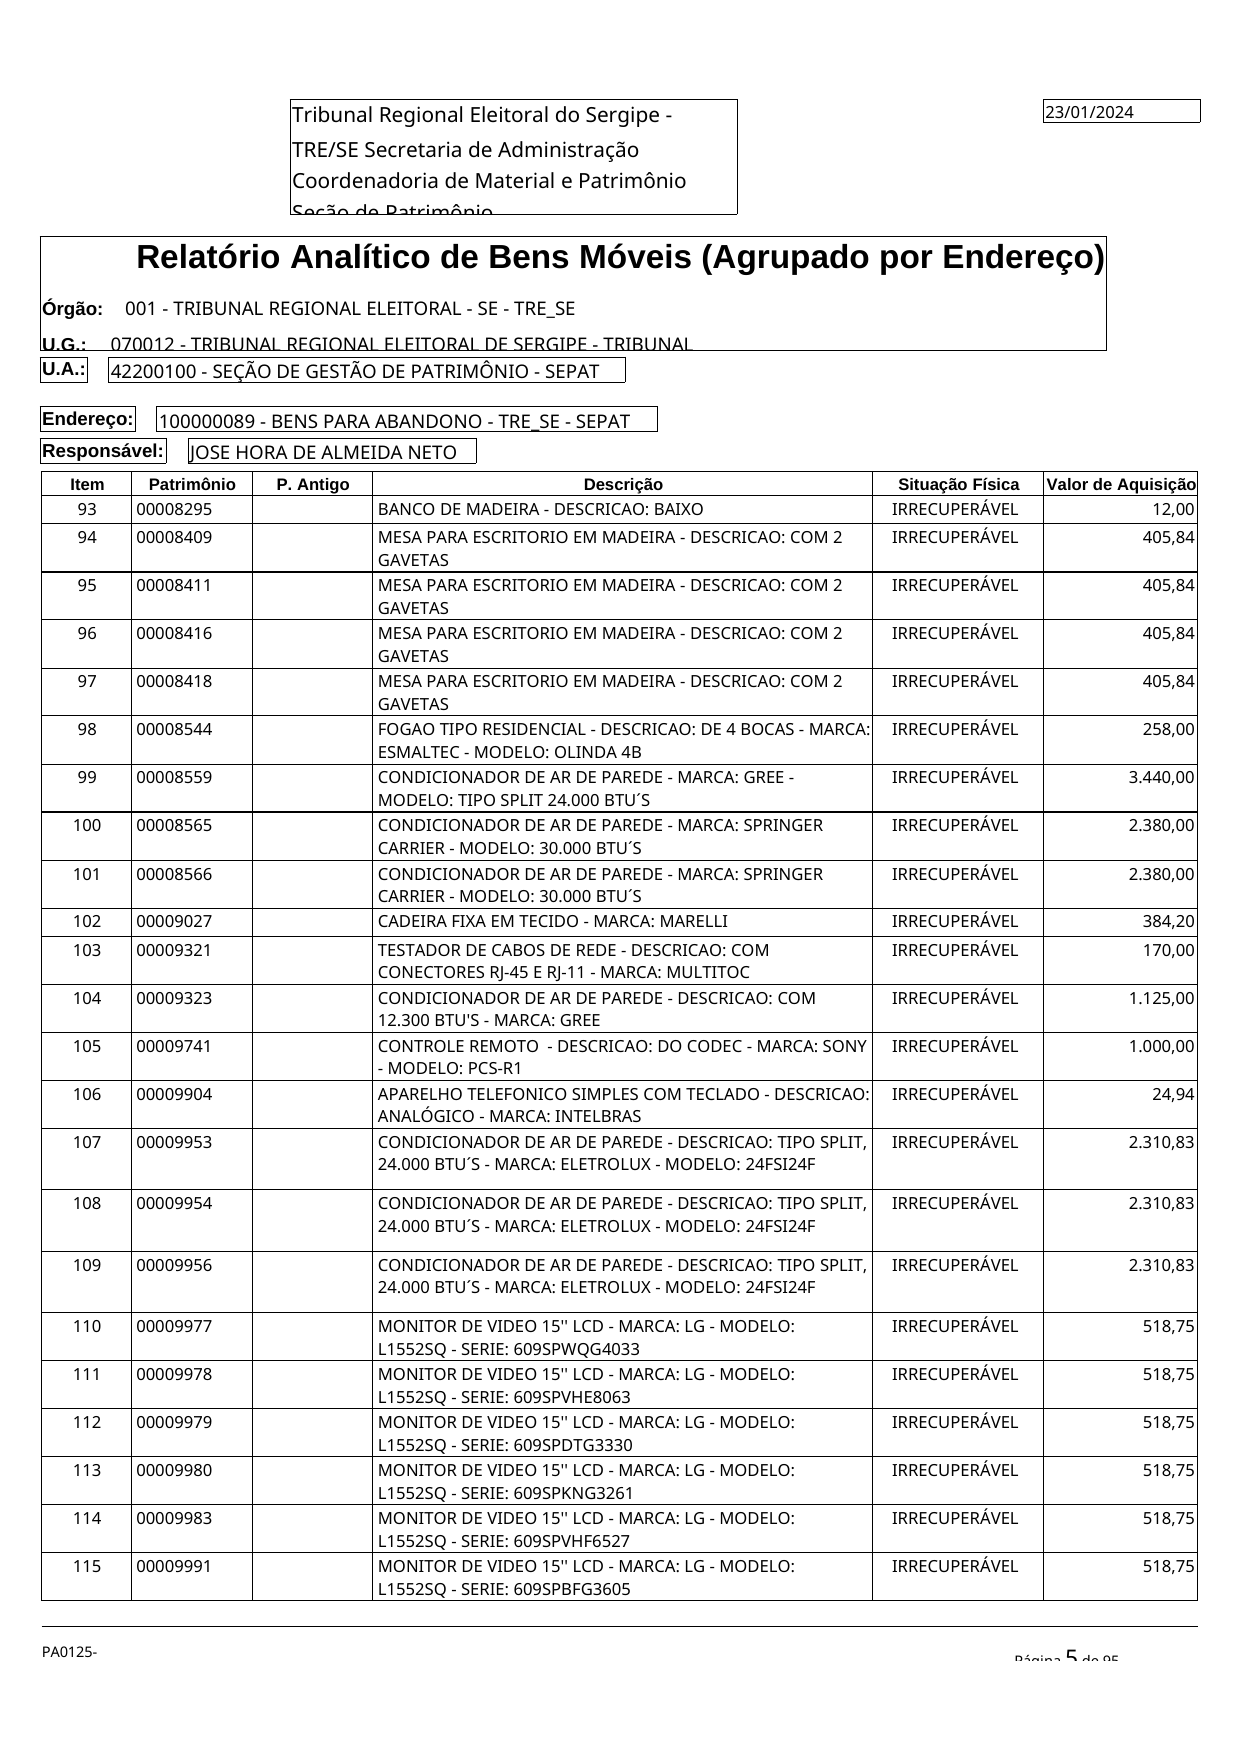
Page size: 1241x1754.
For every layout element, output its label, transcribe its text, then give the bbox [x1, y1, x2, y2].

table_cell 93 [42, 496, 131, 523]
table_cell 94 [42, 524, 131, 571]
table_cell IRRECUPERÁVEL [873, 909, 1043, 936]
table_cell CONDICIONADOR DE AR DE PAREDE - DESCRICAO: TIPO SPLIT, 24.000 BTU´S - MARCA: ELETROLUX - MODELO: 24FSI24F [373, 1190, 872, 1251]
table_cell [253, 1129, 372, 1189]
table_cell 106 [42, 1081, 131, 1128]
table_cell MONITOR DE VIDEO 15'' LCD - MARCA: LG - MODELO: L1552SQ - SERIE: 609SPVHF6527 [373, 1505, 872, 1552]
table_cell IRRECUPERÁVEL [873, 1457, 1043, 1504]
table_header Valor de Aquisição [1044, 472, 1197, 495]
table_cell [253, 669, 372, 715]
table_cell IRRECUPERÁVEL [873, 1033, 1043, 1080]
table_header Patrimônio [132, 472, 252, 495]
table_cell 384,20 [1044, 909, 1197, 936]
table_cell IRRECUPERÁVEL [873, 669, 1043, 715]
table_cell 102 [42, 909, 131, 936]
table_cell 518,75 [1044, 1553, 1197, 1600]
table_cell 518,75 [1044, 1361, 1197, 1408]
table_cell [253, 909, 372, 936]
table_cell 518,75 [1044, 1505, 1197, 1552]
table_cell IRRECUPERÁVEL [873, 1553, 1043, 1600]
table_cell IRRECUPERÁVEL [873, 524, 1043, 571]
table_cell IRRECUPERÁVEL [873, 1505, 1043, 1552]
table_cell MESA PARA ESCRITORIO EM MADEIRA - DESCRICAO: COM 2 GAVETAS [373, 524, 872, 571]
table_cell IRRECUPERÁVEL [873, 1361, 1043, 1408]
table_cell IRRECUPERÁVEL [873, 813, 1043, 859]
table_cell [253, 1505, 372, 1552]
table_cell 00009741 [132, 1033, 252, 1080]
table_cell 00009977 [132, 1313, 252, 1360]
table_cell 00008559 [132, 765, 252, 811]
table_cell 00009956 [132, 1252, 252, 1312]
table_cell 405,84 [1044, 669, 1197, 715]
table_cell BANCO DE MADEIRA - DESCRICAO: BAIXO [373, 496, 872, 523]
table_cell CONDICIONADOR DE AR DE PAREDE - DESCRICAO: TIPO SPLIT, 24.000 BTU´S - MARCA: ELETROLUX - MODELO: 24FSI24F [373, 1129, 872, 1189]
table_cell CONDICIONADOR DE AR DE PAREDE - DESCRICAO: COM 12.300 BTU'S - MARCA: GREE [373, 985, 872, 1032]
table_cell 114 [42, 1505, 131, 1552]
table_cell IRRECUPERÁVEL [873, 937, 1043, 984]
table_cell [253, 1313, 372, 1360]
table_cell IRRECUPERÁVEL [873, 1409, 1043, 1456]
table_cell 2.380,00 [1044, 813, 1197, 859]
table_cell 103 [42, 937, 131, 984]
table_cell 00009904 [132, 1081, 252, 1128]
table_cell 00008418 [132, 669, 252, 715]
table_cell 105 [42, 1033, 131, 1080]
table_cell IRRECUPERÁVEL [873, 620, 1043, 667]
table_cell 00009991 [132, 1553, 252, 1600]
table_cell 2.310,83 [1044, 1129, 1197, 1189]
table_cell 518,75 [1044, 1313, 1197, 1360]
table_cell 00009954 [132, 1190, 252, 1251]
table_cell [253, 620, 372, 667]
table_cell 2.310,83 [1044, 1190, 1197, 1251]
table_cell 405,84 [1044, 620, 1197, 667]
table_cell 00009983 [132, 1505, 252, 1552]
table_cell 2.310,83 [1044, 1252, 1197, 1312]
table_cell CONDICIONADOR DE AR DE PAREDE - DESCRICAO: TIPO SPLIT, 24.000 BTU´S - MARCA: ELETROLUX - MODELO: 24FSI24F [373, 1252, 872, 1312]
table_cell MONITOR DE VIDEO 15'' LCD - MARCA: LG - MODELO: L1552SQ - SERIE: 609SPBFG3605 [373, 1553, 872, 1600]
table_cell 109 [42, 1252, 131, 1312]
table_cell FOGAO TIPO RESIDENCIAL - DESCRICAO: DE 4 BOCAS - MARCA: ESMALTEC - MODELO: OLINDA 4B [373, 716, 872, 763]
table_cell 170,00 [1044, 937, 1197, 984]
table_cell IRRECUPERÁVEL [873, 985, 1043, 1032]
table_cell [253, 1457, 372, 1504]
table_cell IRRECUPERÁVEL [873, 765, 1043, 811]
table_cell IRRECUPERÁVEL [873, 1081, 1043, 1128]
table_cell 113 [42, 1457, 131, 1504]
table_cell CONTROLE REMOTO - DESCRICAO: DO CODEC - MARCA: SONY - MODELO: PCS-R1 [373, 1033, 872, 1080]
table_cell 00008295 [132, 496, 252, 523]
table_cell IRRECUPERÁVEL [873, 1313, 1043, 1360]
table_cell [253, 1033, 372, 1080]
table_cell [253, 524, 372, 571]
table_cell 24,94 [1044, 1081, 1197, 1128]
table_cell IRRECUPERÁVEL [873, 716, 1043, 763]
table_cell CADEIRA FIXA EM TECIDO - MARCA: MARELLI [373, 909, 872, 936]
table_cell 104 [42, 985, 131, 1032]
table_cell MONITOR DE VIDEO 15'' LCD - MARCA: LG - MODELO: L1552SQ - SERIE: 609SPKNG3261 [373, 1457, 872, 1504]
table_cell IRRECUPERÁVEL [873, 573, 1043, 619]
table_cell 518,75 [1044, 1457, 1197, 1504]
table_cell 00008409 [132, 524, 252, 571]
table_cell 101 [42, 861, 131, 907]
table_cell 00009027 [132, 909, 252, 936]
table_cell 110 [42, 1313, 131, 1360]
table_cell 108 [42, 1190, 131, 1251]
table_cell MESA PARA ESCRITORIO EM MADEIRA - DESCRICAO: COM 2 GAVETAS [373, 573, 872, 619]
table_cell 1.125,00 [1044, 985, 1197, 1032]
table_cell APARELHO TELEFONICO SIMPLES COM TECLADO - DESCRICAO: ANALÓGICO - MARCA: INTELBRAS [373, 1081, 872, 1128]
table_cell 518,75 [1044, 1409, 1197, 1456]
table_header Item [42, 472, 131, 495]
table_cell IRRECUPERÁVEL [873, 1129, 1043, 1189]
table_cell [253, 1081, 372, 1128]
table_cell [253, 573, 372, 619]
table_cell [253, 813, 372, 859]
table_cell IRRECUPERÁVEL [873, 861, 1043, 907]
table_cell MONITOR DE VIDEO 15'' LCD - MARCA: LG - MODELO: L1552SQ - SERIE: 609SPDTG3330 [373, 1409, 872, 1456]
table_cell [253, 1361, 372, 1408]
table_cell 1.000,00 [1044, 1033, 1197, 1080]
table_cell 3.440,00 [1044, 765, 1197, 811]
table_cell 98 [42, 716, 131, 763]
table_cell CONDICIONADOR DE AR DE PAREDE - MARCA: SPRINGER CARRIER - MODELO: 30.000 BTU´S [373, 861, 872, 907]
table_cell 95 [42, 573, 131, 619]
table_cell [253, 1409, 372, 1456]
table_cell CONDICIONADOR DE AR DE PAREDE - MARCA: GREE - MODELO: TIPO SPLIT 24.000 BTU´S [373, 765, 872, 811]
table_cell 96 [42, 620, 131, 667]
table_cell 258,00 [1044, 716, 1197, 763]
table_cell 115 [42, 1553, 131, 1600]
table_cell 00009323 [132, 985, 252, 1032]
table_cell 405,84 [1044, 573, 1197, 619]
table_cell MESA PARA ESCRITORIO EM MADEIRA - DESCRICAO: COM 2 GAVETAS [373, 620, 872, 667]
table_cell 00008566 [132, 861, 252, 907]
table_cell 405,84 [1044, 524, 1197, 571]
table_cell 111 [42, 1361, 131, 1408]
table_cell TESTADOR DE CABOS DE REDE - DESCRICAO: COM CONECTORES RJ-45 E RJ-11 - MARCA: MULTITOC [373, 937, 872, 984]
table_cell 00009953 [132, 1129, 252, 1189]
table_cell 00009980 [132, 1457, 252, 1504]
table_cell MESA PARA ESCRITORIO EM MADEIRA - DESCRICAO: COM 2 GAVETAS [373, 669, 872, 715]
table_cell [253, 1553, 372, 1600]
table_cell 100 [42, 813, 131, 859]
table_cell IRRECUPERÁVEL [873, 1252, 1043, 1312]
table_cell 00009321 [132, 937, 252, 984]
table_cell 00008416 [132, 620, 252, 667]
table_cell 2.380,00 [1044, 861, 1197, 907]
table_cell 00008565 [132, 813, 252, 859]
table_cell [253, 765, 372, 811]
table_cell 97 [42, 669, 131, 715]
table_cell IRRECUPERÁVEL [873, 496, 1043, 523]
table_cell 00008544 [132, 716, 252, 763]
table_cell 107 [42, 1129, 131, 1189]
table_cell IRRECUPERÁVEL [873, 1190, 1043, 1251]
table_header Situação Física [873, 472, 1043, 495]
table_cell 99 [42, 765, 131, 811]
table_cell CONDICIONADOR DE AR DE PAREDE - MARCA: SPRINGER CARRIER - MODELO: 30.000 BTU´S [373, 813, 872, 859]
table_header P. Antigo [253, 472, 372, 495]
table_cell 12,00 [1044, 496, 1197, 523]
table_cell 00009978 [132, 1361, 252, 1408]
table_cell 00009979 [132, 1409, 252, 1456]
table_cell [253, 1252, 372, 1312]
table_cell [253, 496, 372, 523]
table_cell [253, 985, 372, 1032]
table_cell [253, 716, 372, 763]
table_cell 112 [42, 1409, 131, 1456]
table_cell 00008411 [132, 573, 252, 619]
table_cell MONITOR DE VIDEO 15'' LCD - MARCA: LG - MODELO: L1552SQ - SERIE: 609SPWQG4033 [373, 1313, 872, 1360]
table_cell MONITOR DE VIDEO 15'' LCD - MARCA: LG - MODELO: L1552SQ - SERIE: 609SPVHE8063 [373, 1361, 872, 1408]
table_cell [253, 1190, 372, 1251]
table_header Descrição [373, 472, 872, 495]
table_cell [253, 861, 372, 907]
table_cell [253, 937, 372, 984]
